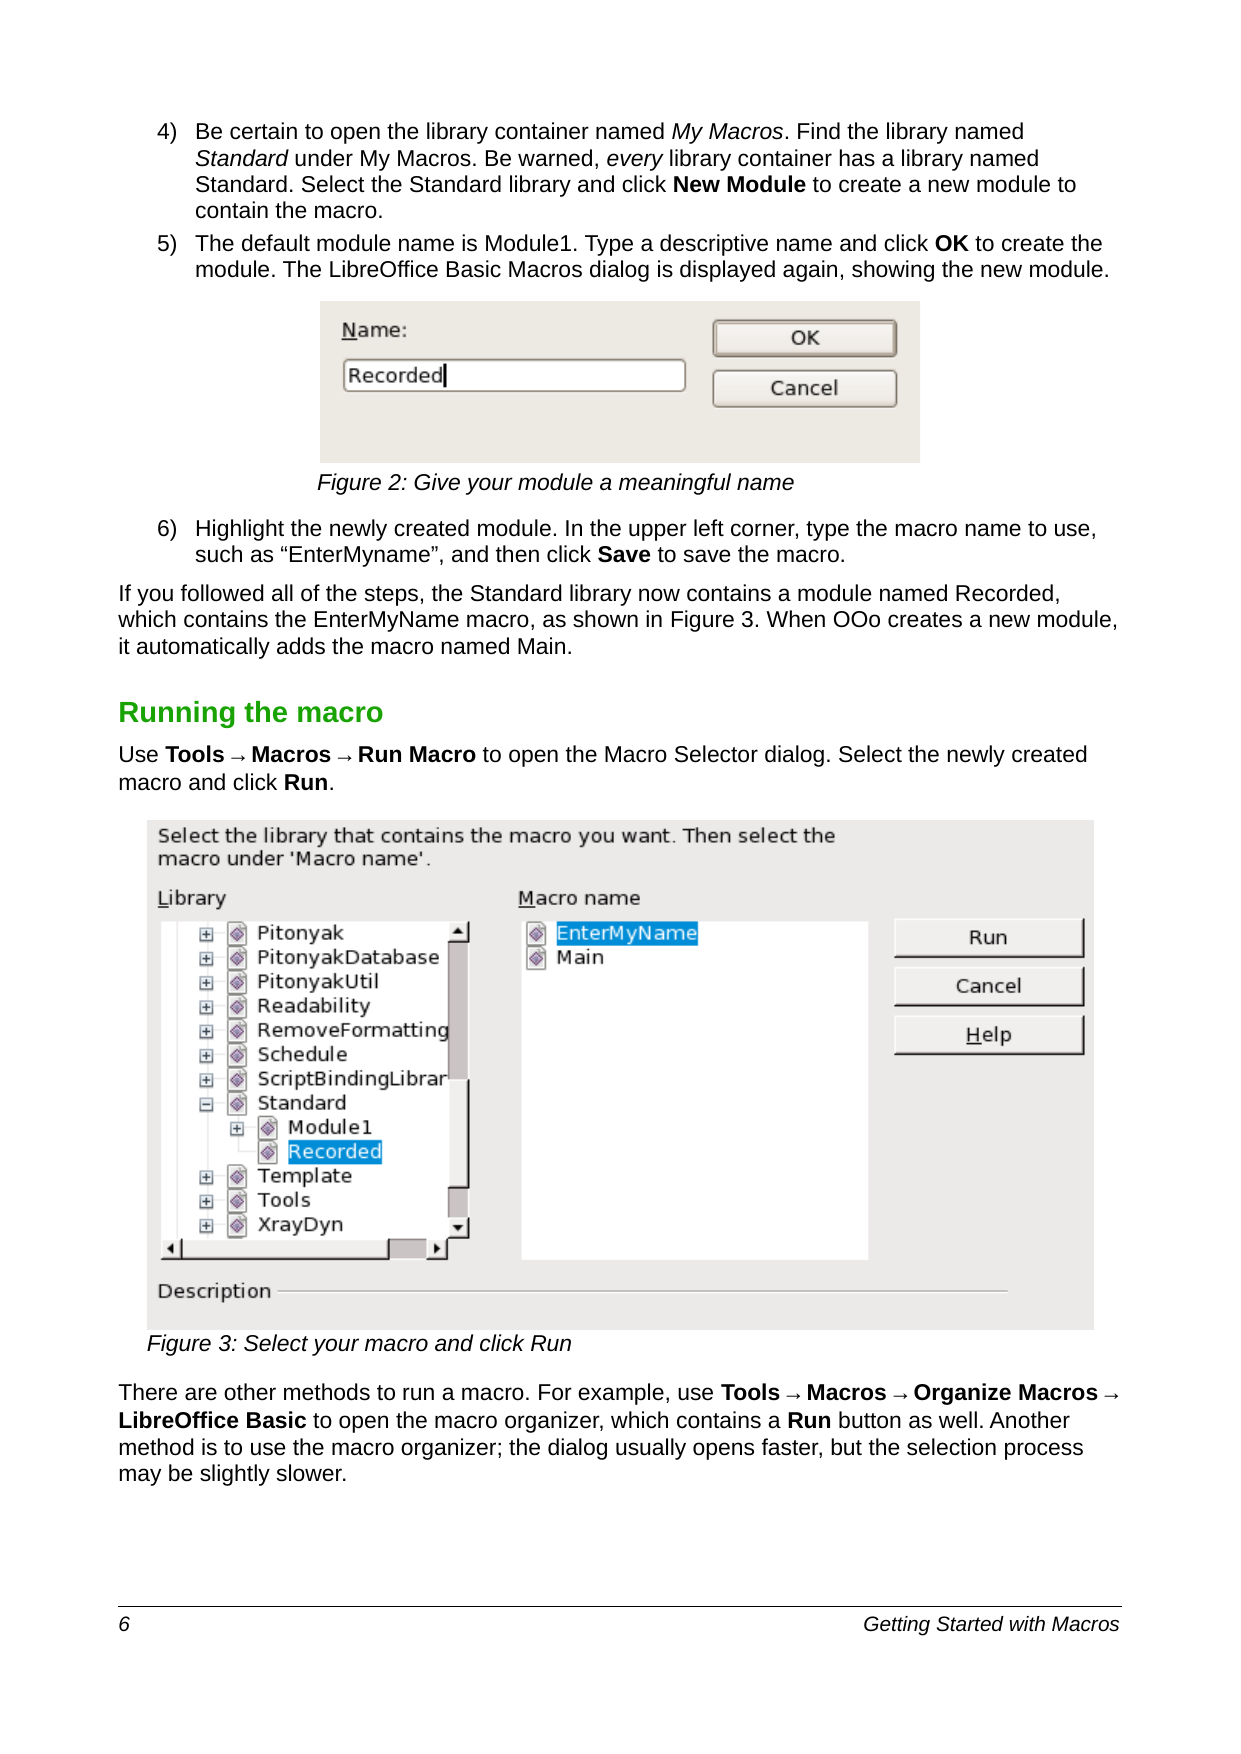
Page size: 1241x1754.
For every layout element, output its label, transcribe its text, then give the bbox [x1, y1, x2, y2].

text Figure 3: Select your macro and click Run [147, 1330, 1094, 1356]
text There are other methods to run a macro. For example, use Tools → Macros → Organize Macros → LibreOffice Basic to open the macro organizer, which contains a Run button as well. Another method is to use the macro organizer; the dialog usually opens faster, but the selection process may be slightly slower. [118, 1379, 1122, 1487]
subtitle Running the macro [118, 695, 1122, 728]
picture [146, 820, 1094, 1330]
text If you followed all of the steps, the Standard library now contains a module named Recorded, which contains the EnterMyName macro, as shown in Figure 3. When OOo creates a new module, it automatically adds the macro named Main. [118, 580, 1122, 659]
list Highlight the newly created module. In the upper left corner, type the macro name to use, such as “EnterMyname”, and then click Save to save the macro. [177, 515, 1122, 568]
text Use Tools → Macros → Run Macro to open the Macro Selector dialog. Select the newly created macro and click Run. [118, 741, 1122, 795]
text Figure 2: Give your module a meaningful name [317, 469, 923, 495]
list Be certain to open the library container named My Macros. Find the library named Standard under My Macros. Be warned, every library container has a library named Standard. Select the Standard library and click New Module to create a new module to contain the macro. [177, 118, 1122, 223]
list The default module name is Module1. Type a descriptive name and click OK to create the module. The LibreOffice Basic Macros dialog is displayed again, showing the new module. [177, 230, 1122, 282]
picture [320, 301, 921, 463]
